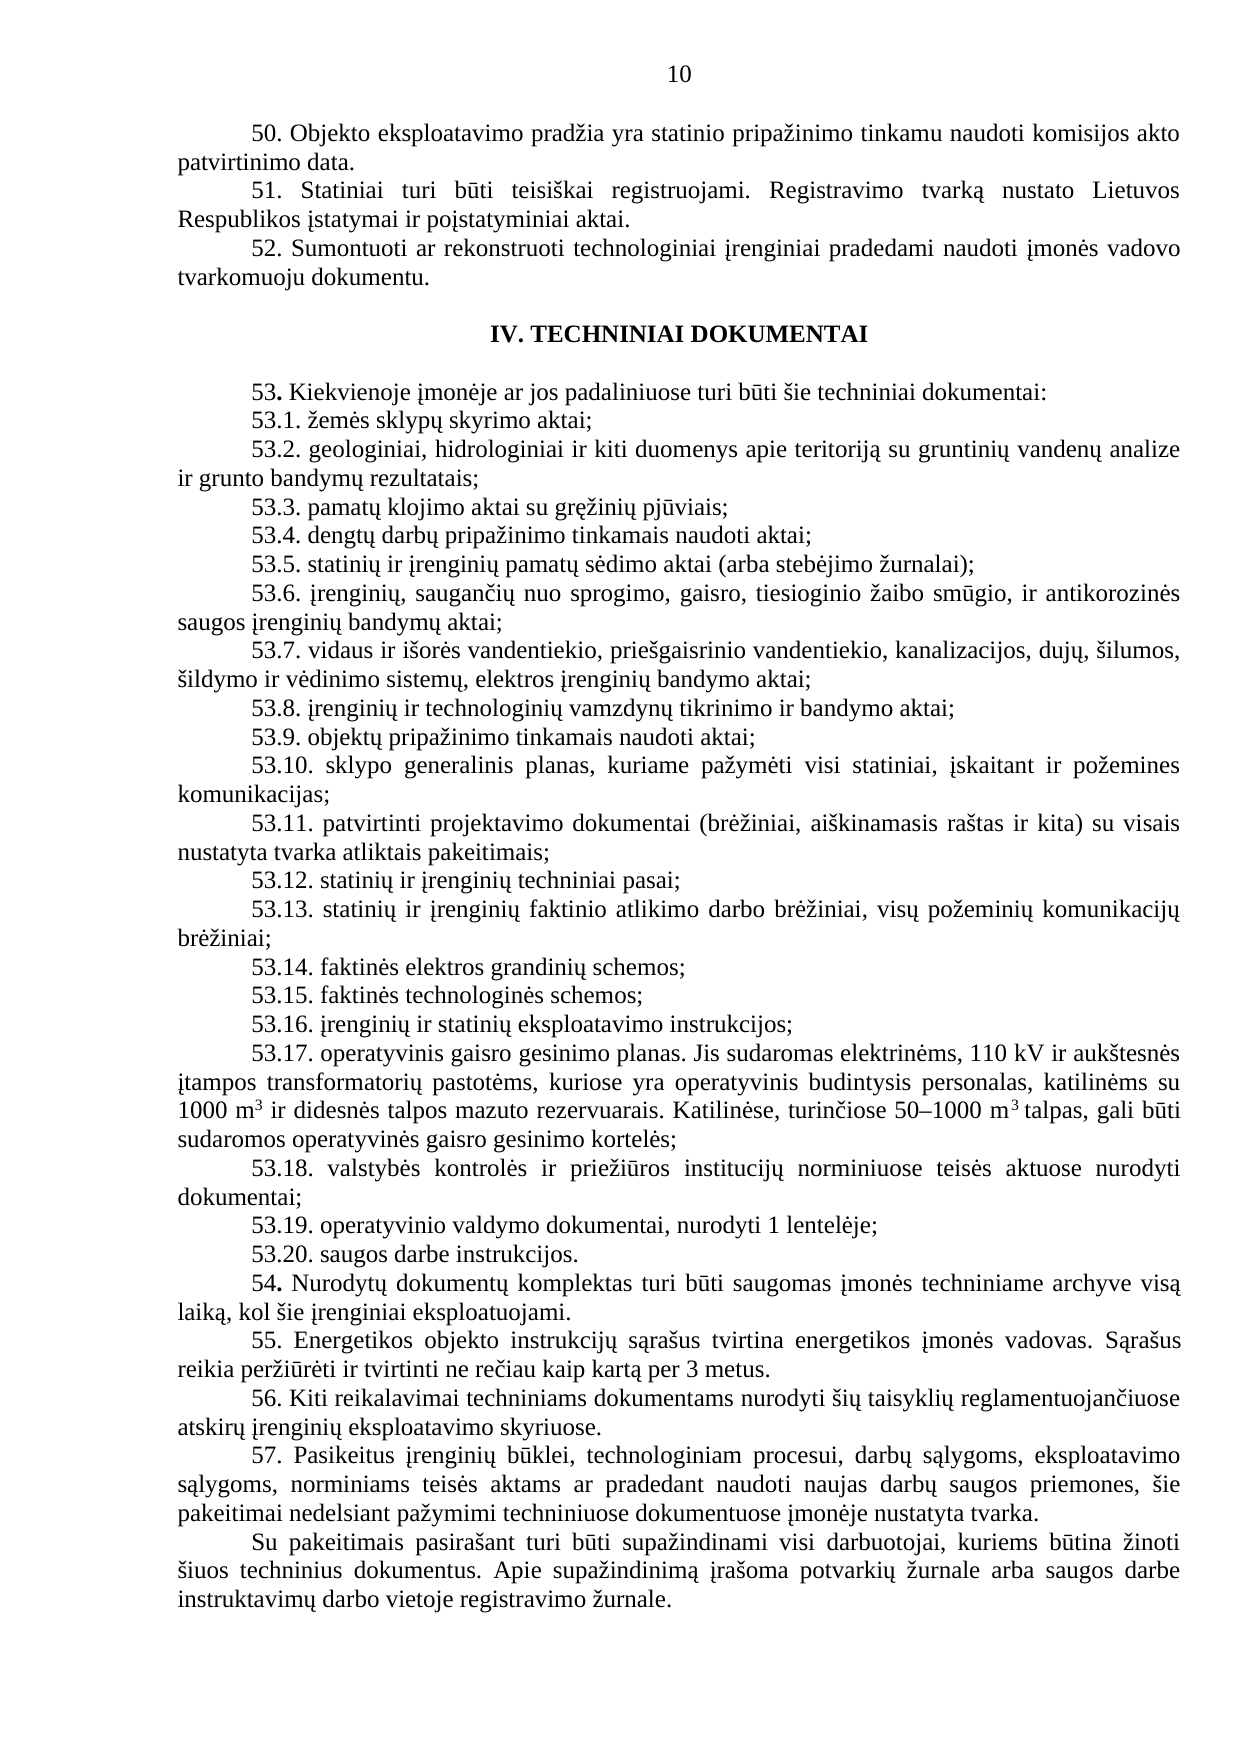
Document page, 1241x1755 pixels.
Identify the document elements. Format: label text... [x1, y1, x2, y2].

text 53.12. statinių ir įrenginių techniniai pasai; [177, 866, 1181, 894]
text 53.3. pamatų klojimo aktai su gręžinių pjūviais; [177, 492, 1181, 521]
text 53.7. vidaus ir išorės vandentiekio, priešgaisrinio vandentiekio, kanalizacijos, dujų, šilumos, šildymo ir vėdinimo sistemų, elektros įrenginių bandymo aktai; [177, 636, 1181, 693]
text 56. Kiti reikalavimai techniniams dokumentams nurodyti šių taisyklių reglamentuojančiuose atskirų įrenginių eksploatavimo skyriuose. [177, 1383, 1181, 1441]
text 55. Energetikos objekto instrukcijų sąrašus tvirtina energetikos įmonės vadovas. Sąrašus reikia peržiūrėti ir tvirtinti ne rečiau kaip kartą per 3 metus. [177, 1326, 1181, 1383]
text 53.2. geologiniai, hidrologiniai ir kiti duomenys apie teritoriją su gruntinių vandenų analize ir grunto bandymų rezultatais; [177, 434, 1181, 492]
text 54. Nurodytų dokumentų komplektas turi būti saugomas įmonės techniniame archyve visą laiką, kol šie įrenginiai eksploatuojami. [177, 1268, 1181, 1326]
text 53.14. faktinės elektros grandinių schemos; [177, 952, 1181, 981]
text 53.10. sklypo generalinis planas, kuriame pažymėti visi statiniai, įskaitant ir požemines komunikacijas; [177, 751, 1181, 808]
text 53. Kiekvienoje įmonėje ar jos padaliniuose turi būti šie techniniai dokumentai: [177, 377, 1181, 406]
text 51. Statiniai turi būti teisiškai registruojami. Registravimo tvarką nustato Lietuvos Respublikos įstatymai ir poįstatyminiai aktai. [177, 176, 1181, 233]
text 53.20. saugos darbe instrukcijos. [177, 1239, 1181, 1268]
text 53.15. faktinės technologinės schemos; [177, 981, 1181, 1009]
text 53.6. įrenginių, saugančių nuo sprogimo, gaisro, tiesioginio žaibo smūgio, ir antikorozinės saugos įrenginių bandymų aktai; [177, 578, 1181, 636]
text 53.5. statinių ir įrenginių pamatų sėdimo aktai (arba stebėjimo žurnalai); [177, 549, 1181, 578]
text 53.9. objektų pripažinimo tinkamais naudoti aktai; [177, 722, 1181, 751]
text 53.1. žemės sklypų skyrimo aktai; [177, 406, 1181, 434]
text IV. TECHNINIAI DOKUMENTAI [177, 319, 1181, 348]
text 53.18. valstybės kontrolės ir priežiūros institucijų norminiuose teisės aktuose nurodyti dokumentai; [177, 1153, 1181, 1211]
text 52. Sumontuoti ar rekonstruoti technologiniai įrenginiai pradedami naudoti įmonės vadovo tvarkomuoju dokumentu. [177, 233, 1181, 291]
text 53.4. dengtų darbų pripažinimo tinkamais naudoti aktai; [177, 521, 1181, 549]
text 53.8. įrenginių ir technologinių vamzdynų tikrinimo ir bandymo aktai; [177, 693, 1181, 722]
text 53.16. įrenginių ir statinių eksploatavimo instrukcijos; [177, 1009, 1181, 1038]
text 53.11. patvirtinti projektavimo dokumentai (brėžiniai, aiškinamasis raštas ir kita) su visais nustatyta tvarka atliktais pakeitimais; [177, 808, 1181, 866]
text 57. Pasikeitus įrenginių būklei, technologiniam procesui, darbų sąlygoms, eksploatavimo sąlygoms, norminiams teisės aktams ar pradedant naudoti naujas darbų saugos priemones, šie pakeitimai nedelsiant pažymimi techniniuose dokumentuose įmonėje nustatyta tvarka. [177, 1441, 1181, 1527]
text 50. Objekto eksploatavimo pradžia yra statinio pripažinimo tinkamu naudoti komisijos akto patvirtinimo data. [177, 118, 1181, 176]
text 53.13. statinių ir įrenginių faktinio atlikimo darbo brėžiniai, visų požeminių komunikacijų brėžiniai; [177, 894, 1181, 952]
text 53.17. operatyvinis gaisro gesinimo planas. Jis sudaromas elektrinėms, 110 kV ir aukštesnės įtampos transformatorių pastotėms, kuriose yra operatyvinis budintysis personalas, katilinėms su 1000 m3 ir didesnės talpos mazuto rezervuarais. Katilinėse, turinčiose 50–1000 m3 talpas, gali būti sudaromos operatyvinės gaisro gesinimo kortelės; [177, 1038, 1181, 1153]
text Su pakeitimais pasirašant turi būti supažindinami visi darbuotojai, kuriems būtina žinoti šiuos techninius dokumentus. Apie supažindinimą įrašoma potvarkių žurnale arba saugos darbe instruktavimų darbo vietoje registravimo žurnale. [177, 1527, 1181, 1613]
text 53.19. operatyvinio valdymo dokumentai, nurodyti 1 lentelėje; [177, 1211, 1181, 1239]
